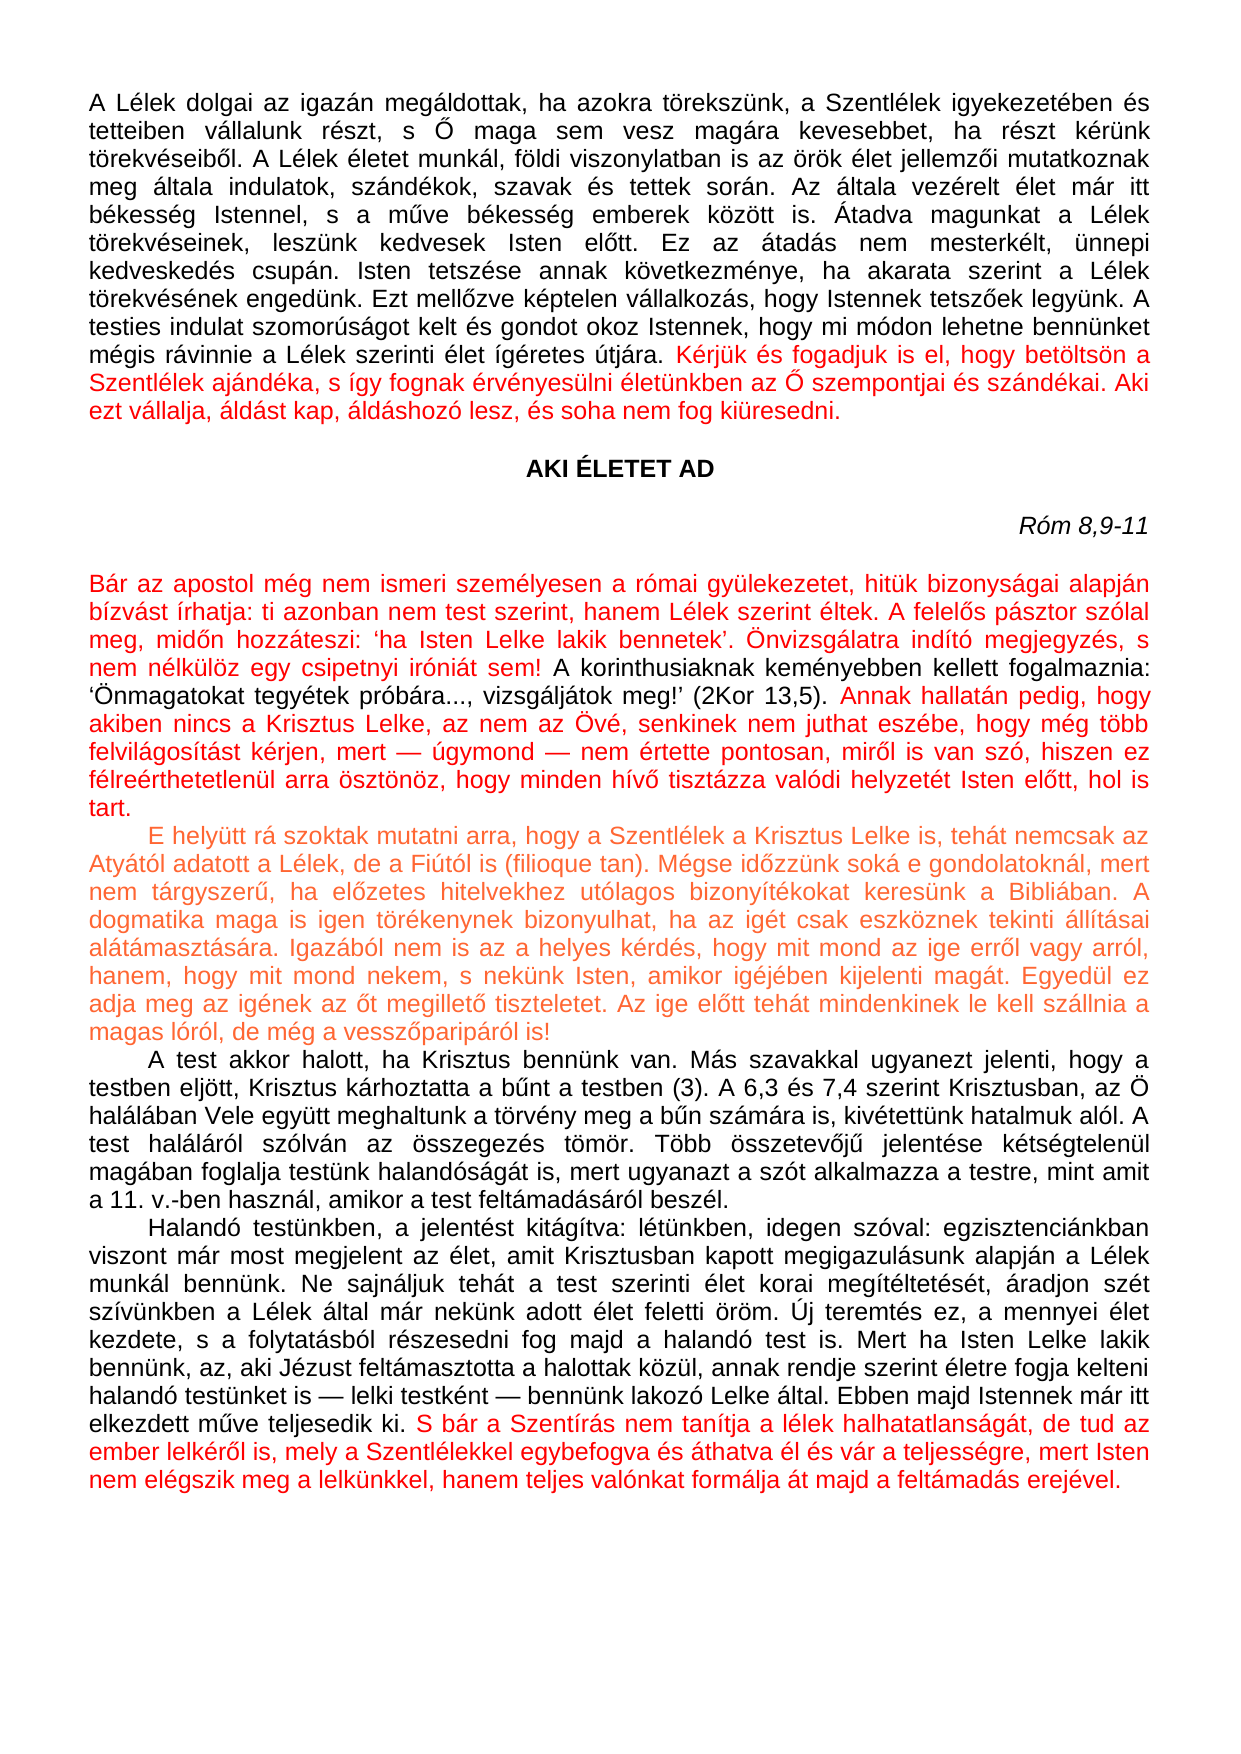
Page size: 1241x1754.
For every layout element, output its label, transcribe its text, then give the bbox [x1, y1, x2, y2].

text Bár az apostol még nem ismeri személyesen a római gyülekezetet, hitük bizonyságai alapján bízvást írhatja: ti azonban nem test szerint, hanem Lélek szerint éltek. A felelős pásztor szólal meg, midőn hozzáteszi: ‘ha Isten Lelke lakik bennetek’. Önvizsgálatra indító megjegyzés, s nem nélkülöz egy csipetnyi iróniát sem! A korinthusiaknak keményebben kellett fogalmaznia: ‘Önmagatokat tegyétek próbára..., vizsgáljátok meg!’ (2Kor 13,5). Annak hallatán pedig, hogy akiben nincs a Krisztus Lelke, az nem az Övé, senkinek nem juthat eszébe, hogy még több felvilágosítást kérjen, mert — úgymond — nem értette pontosan, miről is van szó, hiszen ez félreérthetetlenül arra ösztönöz, hogy minden hívő tisztázza valódi helyzetét Isten előtt, hol is tart. [88, 569, 1152, 821]
text AKI ÉLETET AD [88, 454, 1152, 482]
text A Lélek dolgai az igazán megáldottak, ha azokra törekszünk, a Szentlélek igyekezetében és tetteiben vállalunk részt, s Ő maga sem vesz magára kevesebbet, ha részt kérünk törekvéseiből. A Lélek életet munkál, földi viszonylatban is az örök élet jellemzői mutatkoznak meg általa indulatok, szándékok, szavak és tettek során. Az általa vezérelt élet már itt békesség Istennel, s a műve békesség emberek között is. Átadva magunkat a Lélek törekvéseinek, leszünk kedvesek Isten előtt. Ez az átadás nem mesterkélt, ünnepi kedveskedés csupán. Isten tetszése annak következménye, ha akarata szerint a Lélek törekvésének engedünk. Ezt mellőzve képtelen vállalkozás, hogy Istennek tetszőek legyünk. A testies indulat szomorúságot kelt és gondot okoz Istennek, hogy mi módon lehetne bennünket mégis rávinnie a Lélek szerinti élet ígéretes útjára. Kérjük és fogadjuk is el, hogy betöltsön a Szentlélek ajándéka, s így fognak érvényesülni életünkben az Ő szempontjai és szándékai. Aki ezt vállalja, áldást kap, áldáshozó lesz, és soha nem fog kiüresedni. [88, 88, 1152, 425]
text Halandó testünkben, a jelentést kitágítva: létünkben, idegen szóval: egzisztenciánkban viszont már most megjelent az élet, amit Krisztusban kapott megigazulásunk alapján a Lélek munkál bennünk. Ne sajnáljuk tehát a test szerinti élet korai megítéltetését, áradjon szét szívünkben a Lélek által már nekünk adott élet feletti öröm. Új teremtés ez, a mennyei élet kezdete, s a folytatásból részesedni fog majd a halandó test is. Mert ha Isten Lelke lakik bennünk, az, aki Jézust feltámasztotta a halottak közül, annak rendje szerint életre fogja kelteni halandó testünket is — lelki testként — bennünk lakozó Lelke által. Ebben majd Istennek már itt elkezdett műve teljesedik ki. S bár a Szentírás nem tanítja a lélek halhatatlanságát, de tud az ember lelkéről is, mely a Szentlélekkel egybefogva és áthatva él és vár a teljességre, mert Isten nem elégszik meg a lelkünkkel, hanem teljes valónkat formálja át majd a feltámadás erejével. [88, 1214, 1152, 1494]
text E helyütt rá szoktak mutatni arra, hogy a Szentlélek a Krisztus Lelke is, tehát nemcsak az Atyától adatott a Lélek, de a Fiútól is (filioque tan). Mégse időzzünk soká e gondolatoknál, mert nem tárgyszerű, ha előzetes hitelvekhez utólagos bizonyítékokat keresünk a Bibliában. A dogmatika maga is igen törékenynek bizonyulhat, ha az igét csak eszköznek tekinti állításai alátámasztására. Igazából nem is az a helyes kérdés, hogy mit mond az ige erről vagy arról, hanem, hogy mit mond nekem, s nekünk Isten, amikor igéjében kijelenti magát. Egyedül ez adja meg az igének az őt megillető tiszteletet. Az ige előtt tehát mindenkinek le kell szállnia a magas lóról, de még a vesszőparipáról is! [88, 821, 1152, 1046]
text A test akkor halott, ha Krisztus bennünk van. Más szavakkal ugyanezt jelenti, hogy a testben eljött, Krisztus kárhoztatta a bűnt a testben (3). A 6,3 és 7,4 szerint Krisztusban, az Ö halálában Vele együtt meghaltunk a törvény meg a bűn számára is, kivétettünk hatalmuk alól. A test haláláról szólván az összegezés tömör. Több összetevőjű jelentése kétségtelenül magában foglalja testünk halandóságát is, mert ugyanazt a szót alkalmazza a testre, mint amit a 11. v.-ben használ, amikor a test feltámadásáról beszél. [88, 1046, 1152, 1214]
text Róm 8,9-11 [88, 512, 1152, 540]
